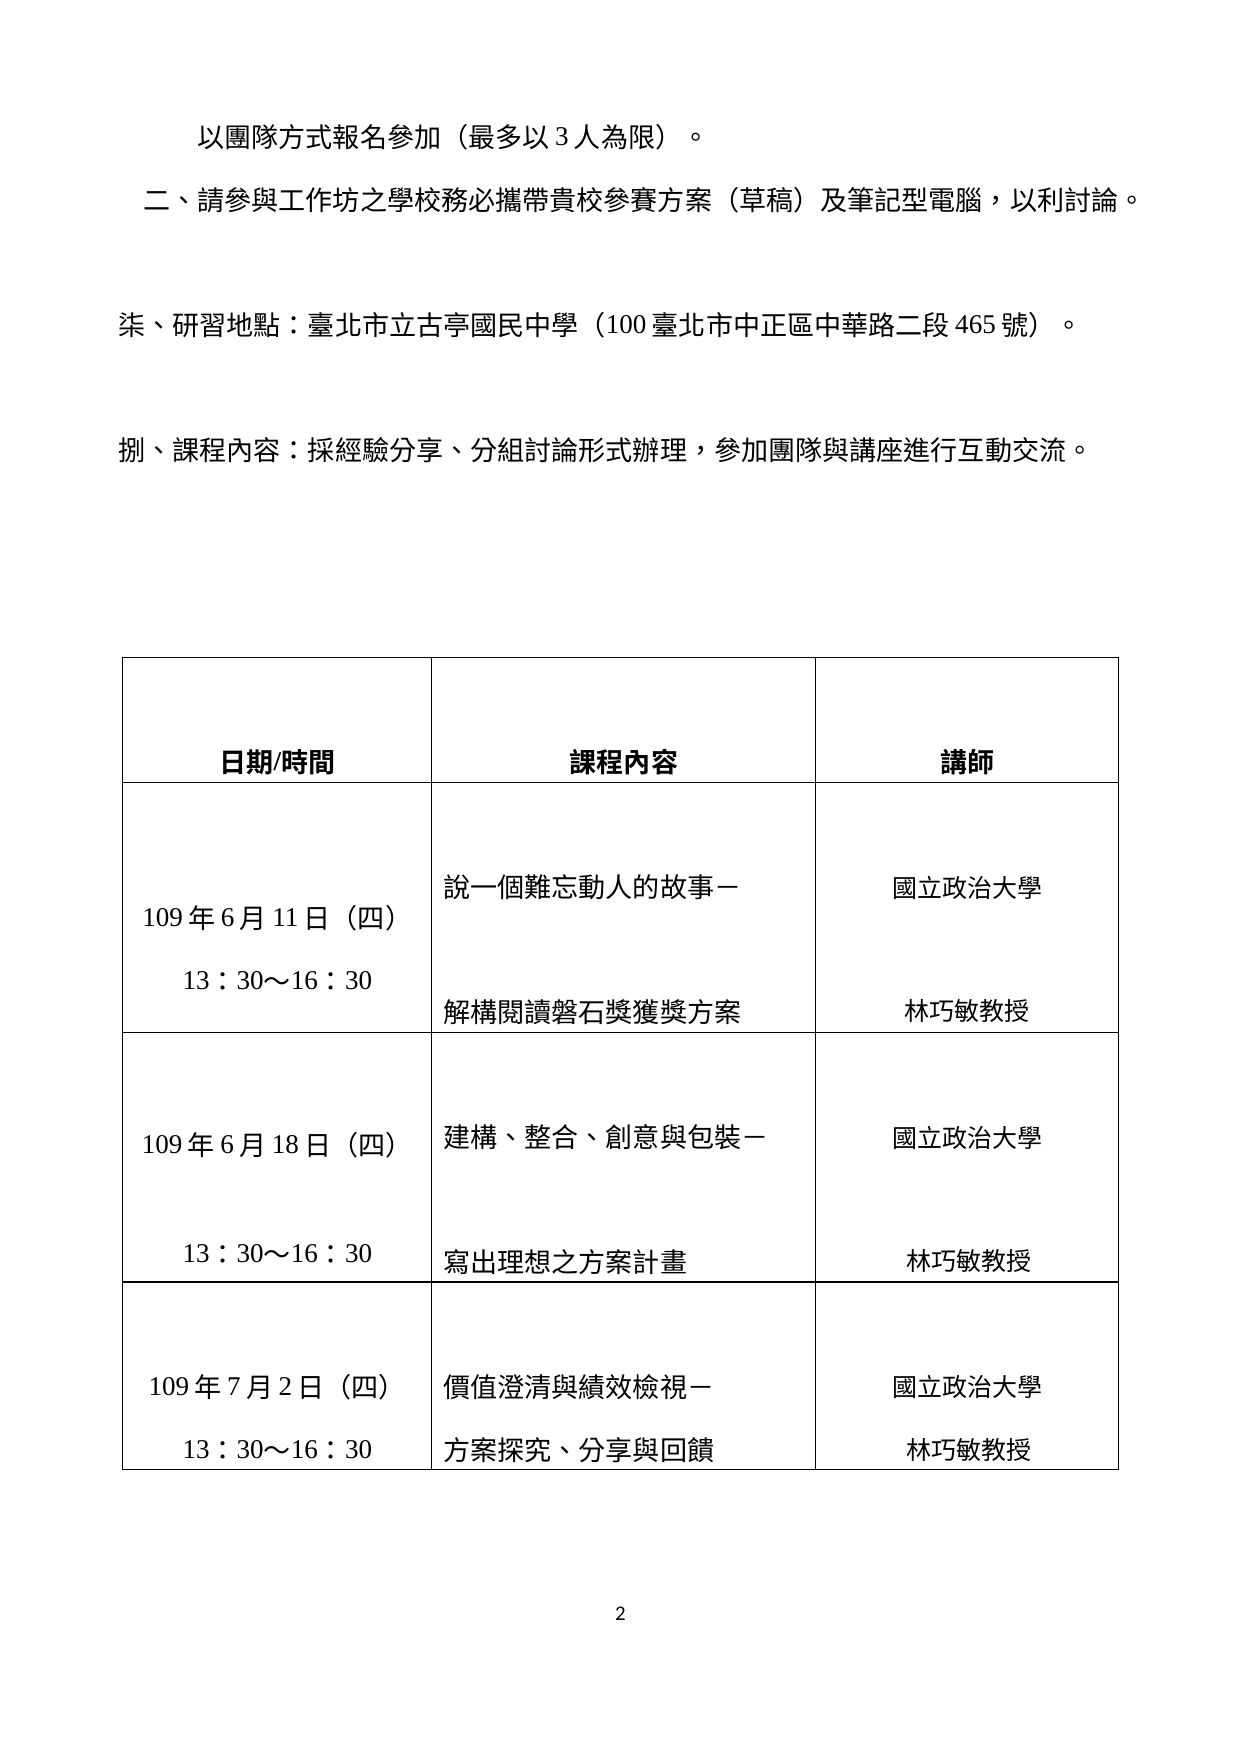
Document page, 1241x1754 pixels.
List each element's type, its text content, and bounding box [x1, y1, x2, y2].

table_header 日期/時間 [123, 658, 431, 782]
text 捌、課程內容：採經驗分享、分組討論形式辦理，參加團隊與講座進行互動交流。 [118, 407, 1122, 469]
table_cell 價值澄清與績效檢視－ 方案探究、分享與回饋 [432, 1283, 815, 1469]
table_cell 109年6月18日（四） 13：30～16：30 [123, 1033, 431, 1281]
table_header 課程內容 [432, 658, 815, 782]
table_cell 國立政治大學 林巧敏教授 [816, 1283, 1118, 1469]
table_cell 109年7月2日（四） 13：30～16：30 [123, 1283, 431, 1469]
table_header 講師 [816, 658, 1118, 782]
table_cell 國立政治大學 林巧敏教授 [816, 783, 1118, 1032]
table_cell 說一個難忘動人的故事－ 解構閱讀磐石獎獲獎方案 [432, 783, 815, 1032]
table_cell 建構、整合、創意與包裝－ 寫出理想之方案計畫 [432, 1033, 815, 1281]
table_cell 109年6月11日（四） 13：30～16：30 [123, 783, 431, 1032]
table_cell 國立政治大學 林巧敏教授 [816, 1033, 1118, 1281]
text 柒、研習地點：臺北市立古亭國民中學（100臺北市中正區中華路二段465號）。 [118, 282, 1122, 344]
text 以團隊方式報名參加（最多以3人為限）。 [143, 94, 1122, 157]
text 二、請參與工作坊之學校務必攜帶貴校參賽方案（草稿）及筆記型電腦，以利討論。 [143, 157, 1122, 219]
